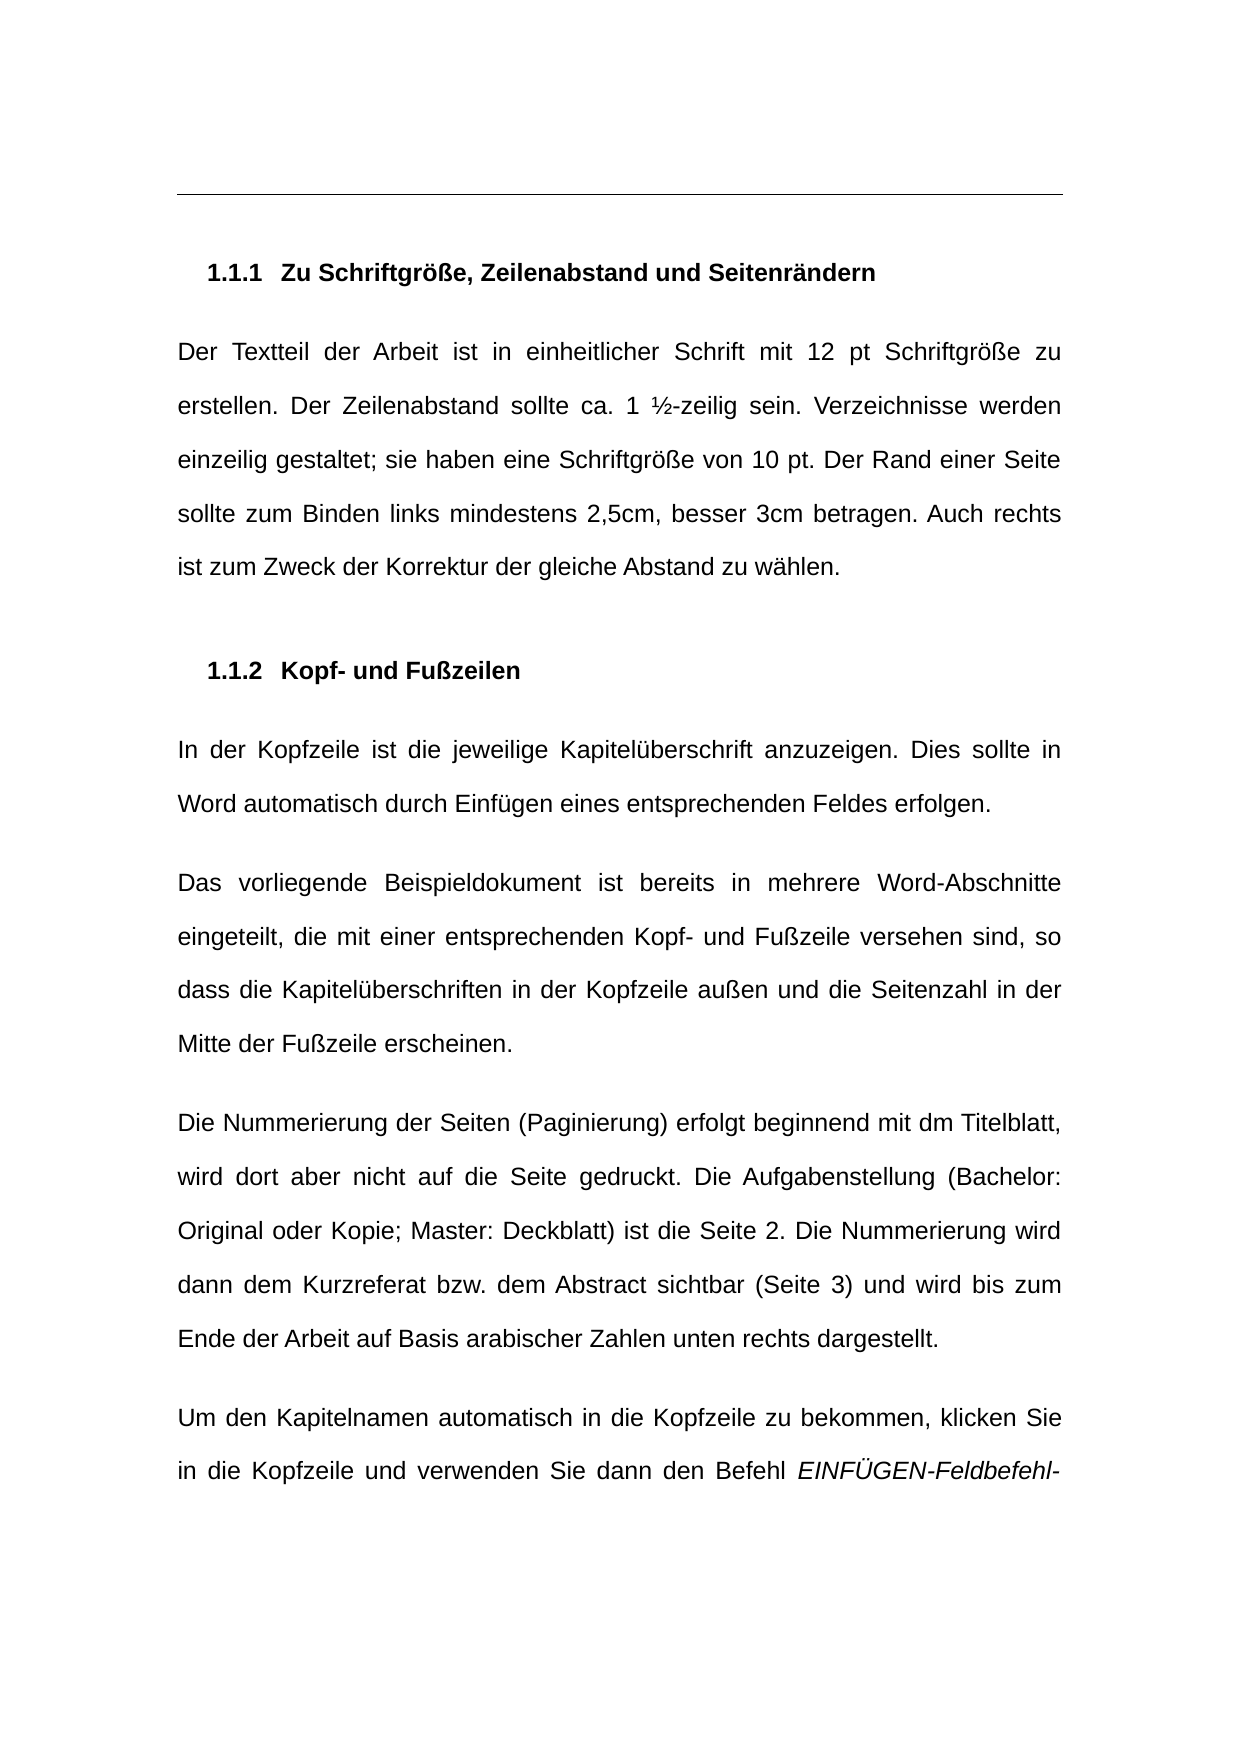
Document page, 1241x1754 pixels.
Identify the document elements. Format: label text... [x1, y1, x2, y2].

text In der Kopfzeile ist die jeweilige Kapitelüberschrift anzuzeigen. Dies sollte in Word automatisch durch Einfügen eines entsprechenden Feldes erfolgen. [177, 728, 1063, 818]
text Um den Kapitelnamen automatisch in die Kopfzeile zu bekommen, klicken Sie in die Kopfzeile und verwenden Sie dann den Befehl EINFÜGEN-Feldbefehl- [177, 1395, 1063, 1485]
text Der Textteil der Arbeit ist in einheitlicher Schrift mit 12 pt Schriftgröße zu erstellen. Der Zeilenabstand sollte ca. 1 ½-zeilig sein. Verzeichnisse werden einzeilig gestaltet; sie haben eine Schriftgröße von 10 pt. Der Rand einer Seite sollte zum Binden links mindestens 2,5cm, besser 3cm betragen. Auch rechts ist zum Zweck der Korrektur der gleiche Abstand zu wählen. [177, 330, 1063, 581]
subtitle Kopf- und Fußzeilen [207, 649, 1063, 685]
subtitle Zu Schriftgröße, Zeilenabstand und Seitenrändern [207, 251, 1063, 287]
text Das vorliegende Beispieldokument ist bereits in mehrere Word-Abschnitte eingeteilt, die mit einer entsprechenden Kopf- und Fußzeile versehen sind, so dass die Kapitelüberschriften in der Kopfzeile außen und die Seitenzahl in der Mitte der Fußzeile erscheinen. [177, 861, 1063, 1058]
text Die Nummerierung der Seiten (Paginierung) erfolgt beginnend mit dm Titelblatt, wird dort aber nicht auf die Seite gedruckt. Die Aufgabenstellung (Bachelor: Original oder Kopie; Master: Deckblatt) ist die Seite 2. Die Nummerierung wird dann dem Kurzreferat bzw. dem Abstract sichtbar (Seite 3) und wird bis zum Ende der Arbeit auf Basis arabischer Zahlen unten rechts dargestellt. [177, 1101, 1063, 1352]
